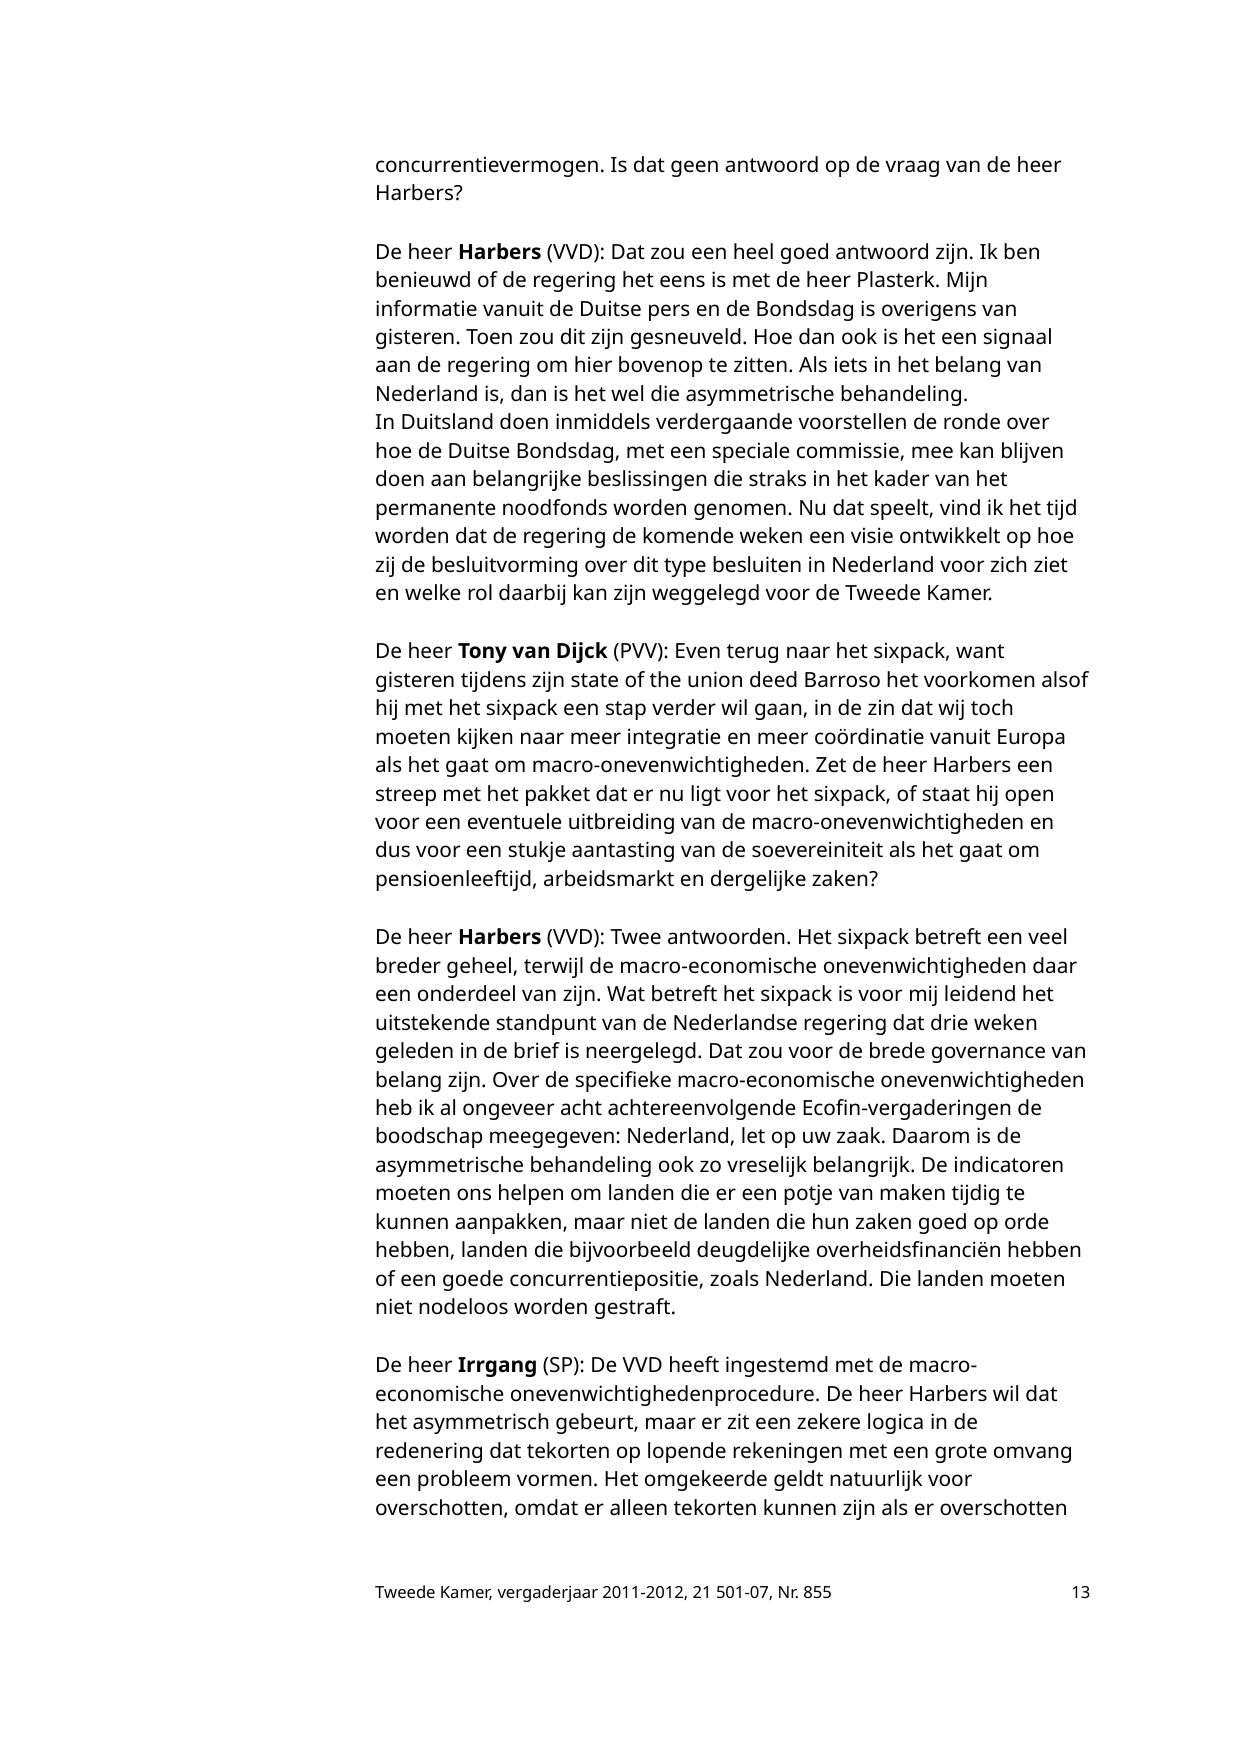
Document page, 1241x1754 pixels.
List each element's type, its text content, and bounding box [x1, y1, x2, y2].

text De heer Tony van Dijck (PVV): Even terug naar het sixpack, want gisteren tijdens zijn state of the union deed Barroso het voorkomen alsof hij met het sixpack een stap verder wil gaan, in de zin dat wij toch moeten kijken naar meer integratie en meer coördinatie vanuit Europa als het gaat om macro-onevenwichtigheden. Zet de heer Harbers een streep met het pakket dat er nu ligt voor het sixpack, of staat hij open voor een eventuele uitbreiding van de macro-onevenwichtigheden en dus voor een stukje aantasting van de soevereiniteit als het gaat om pensioenleeftijd, arbeidsmarkt en dergelijke zaken? [375, 637, 1090, 892]
text De heer Harbers (VVD): Dat zou een heel goed antwoord zijn. Ik ben benieuwd of de regering het eens is met de heer Plasterk. Mijn informatie vanuit de Duitse pers en de Bondsdag is overigens van gisteren. Toen zou dit zijn gesneuveld. Hoe dan ook is het een signaal aan de regering om hier bovenop te zitten. Als iets in het belang van Nederland is, dan is het wel die asymmetrische behandeling. [375, 237, 1090, 407]
text De heer Irrgang (SP): De VVD heeft ingestemd met de macro-economische onevenwichtighedenprocedure. De heer Harbers wil dat het asymmetrisch gebeurt, maar er zit een zekere logica in de redenering dat tekorten op lopende rekeningen met een grote omvang een probleem vormen. Het omgekeerde geldt natuurlijk voor overschotten, omdat er alleen tekorten kunnen zijn als er overschotten [375, 1351, 1090, 1521]
text concurrentievermogen. Is dat geen antwoord op de vraag van de heer Harbers? [375, 150, 1090, 207]
text In Duitsland doen inmiddels verdergaande voorstellen de ronde over hoe de Duitse Bondsdag, met een speciale commissie, mee kan blijven doen aan belangrijke beslissingen die straks in het kader van het permanente noodfonds worden genomen. Nu dat speelt, vind ik het tijd worden dat de regering de komende weken een visie ontwikkelt op hoe zij de besluitvorming over dit type besluiten in Nederland voor zich ziet en welke rol daarbij kan zijn weggelegd voor de Tweede Kamer. [375, 407, 1090, 607]
text De heer Harbers (VVD): Twee antwoorden. Het sixpack betreft een veel breder geheel, terwijl de macro-economische onevenwichtigheden daar een onderdeel van zijn. Wat betreft het sixpack is voor mij leidend het uitstekende standpunt van de Nederlandse regering dat drie weken geleden in de brief is neergelegd. Dat zou voor de brede governance van belang zijn. Over de specifieke macro-economische onevenwichtigheden heb ik al ongeveer acht achtereenvolgende Ecofin-vergaderingen de boodschap meegegeven: Nederland, let op uw zaak. Daarom is de asymmetrische behandeling ook zo vreselijk belangrijk. De indicatoren moeten ons helpen om landen die er een potje van maken tijdig te kunnen aanpakken, maar niet de landen die hun zaken goed op orde hebben, landen die bijvoorbeeld deugdelijke overheidsfinanciën hebben of een goede concurrentiepositie, zoals Nederland. Die landen moeten niet nodeloos worden gestraft. [375, 922, 1090, 1321]
